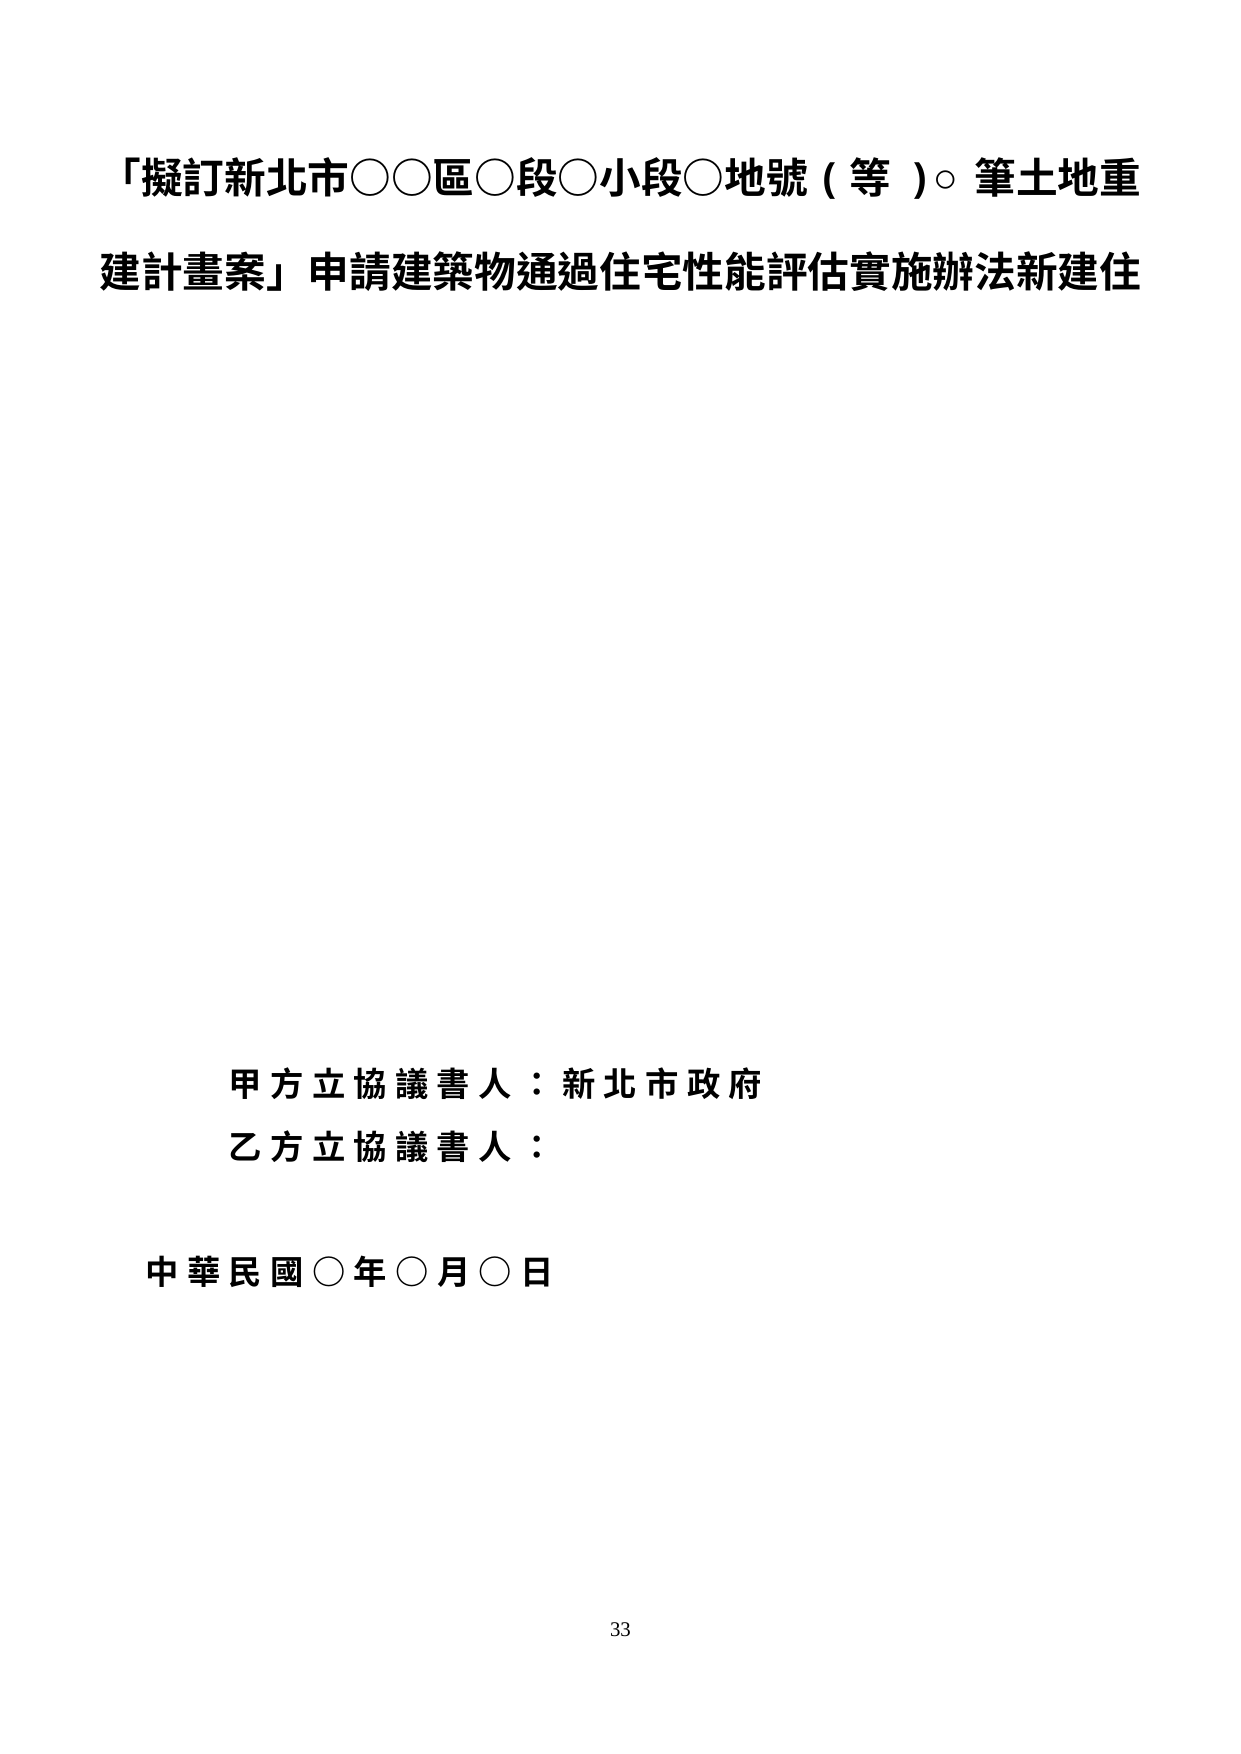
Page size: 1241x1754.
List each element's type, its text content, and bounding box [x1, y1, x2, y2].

text 中華民國○年○月○日 [137, 1228, 1106, 1290]
text 甲方立協議書人：新北市政府 [212, 1040, 1141, 1103]
text 「擬訂新北市○○區○段○小段○地號(等)○筆土地重建計畫案」申請建築物通過住宅性能評估實施辦法新建住宅性能評估之結構安全性能第○級容積獎勵協議書 [99, 103, 1141, 290]
text 乙方立協議書人： [212, 1103, 1141, 1165]
